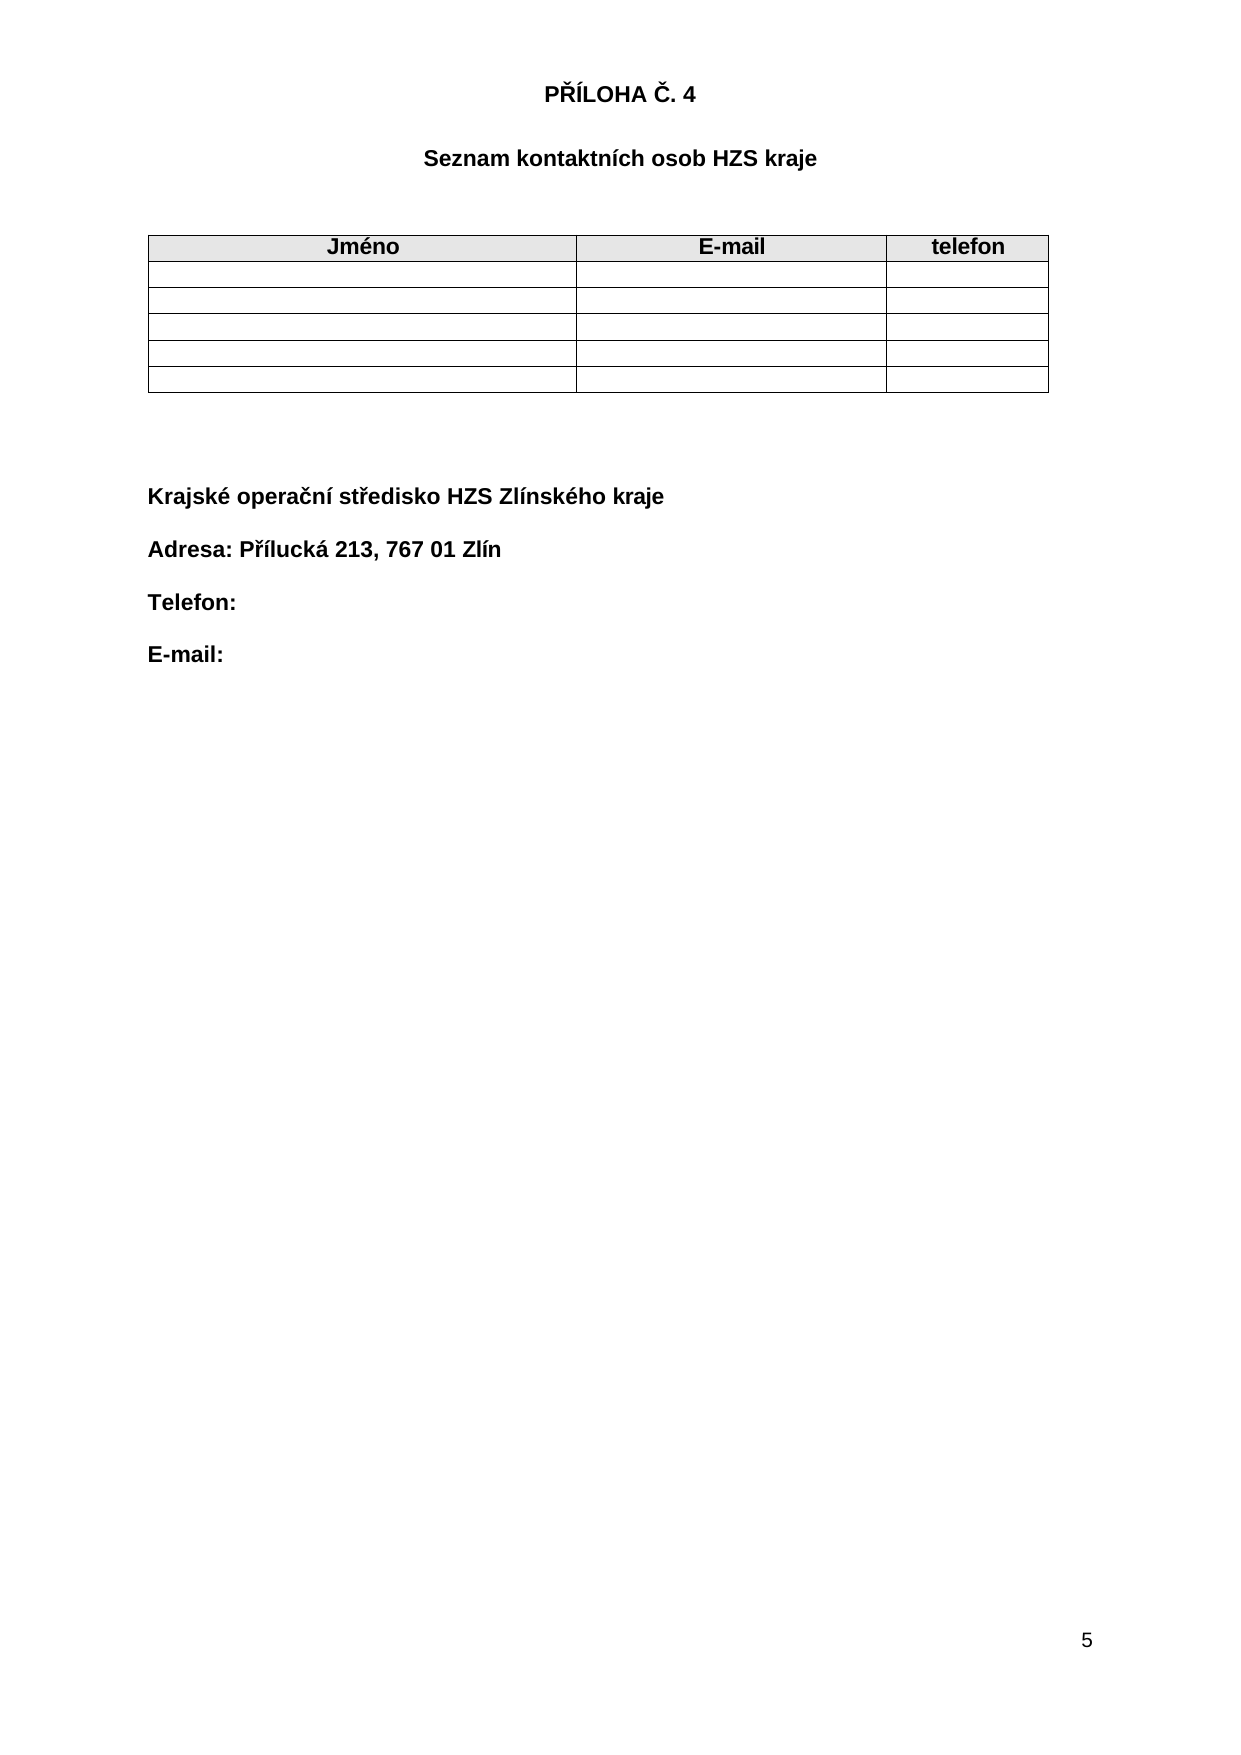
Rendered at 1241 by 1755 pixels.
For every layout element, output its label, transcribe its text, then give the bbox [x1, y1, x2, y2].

subtitle PŘÍLOHA Č. 4 [149, 81, 1091, 108]
table_cell [149, 367, 576, 392]
text Seznam kontaktních osob HZS kraje [133, 145, 1108, 171]
table_cell [577, 288, 886, 313]
table_cell [149, 341, 576, 366]
table_cell [887, 288, 1048, 313]
table_cell [577, 341, 886, 366]
table_cell [577, 262, 886, 287]
table_header E-mail [577, 236, 886, 261]
table_header telefon [887, 236, 1048, 261]
text E-mail: [147, 641, 1108, 668]
text Telefon: [147, 588, 1108, 615]
text Krajské operační středisko HZS Zlínského kraje [147, 483, 1108, 509]
table_cell [577, 367, 886, 392]
table_cell [887, 367, 1048, 392]
table_cell [149, 288, 576, 313]
table_cell [887, 262, 1048, 287]
table_cell [887, 314, 1048, 339]
table_header Jméno [149, 236, 576, 261]
text Adresa: Přílucká 213, 767 01 Zlín [147, 536, 1108, 562]
table_cell [149, 262, 576, 287]
table_cell [149, 314, 576, 339]
table_cell [887, 341, 1048, 366]
table_cell [577, 314, 886, 339]
